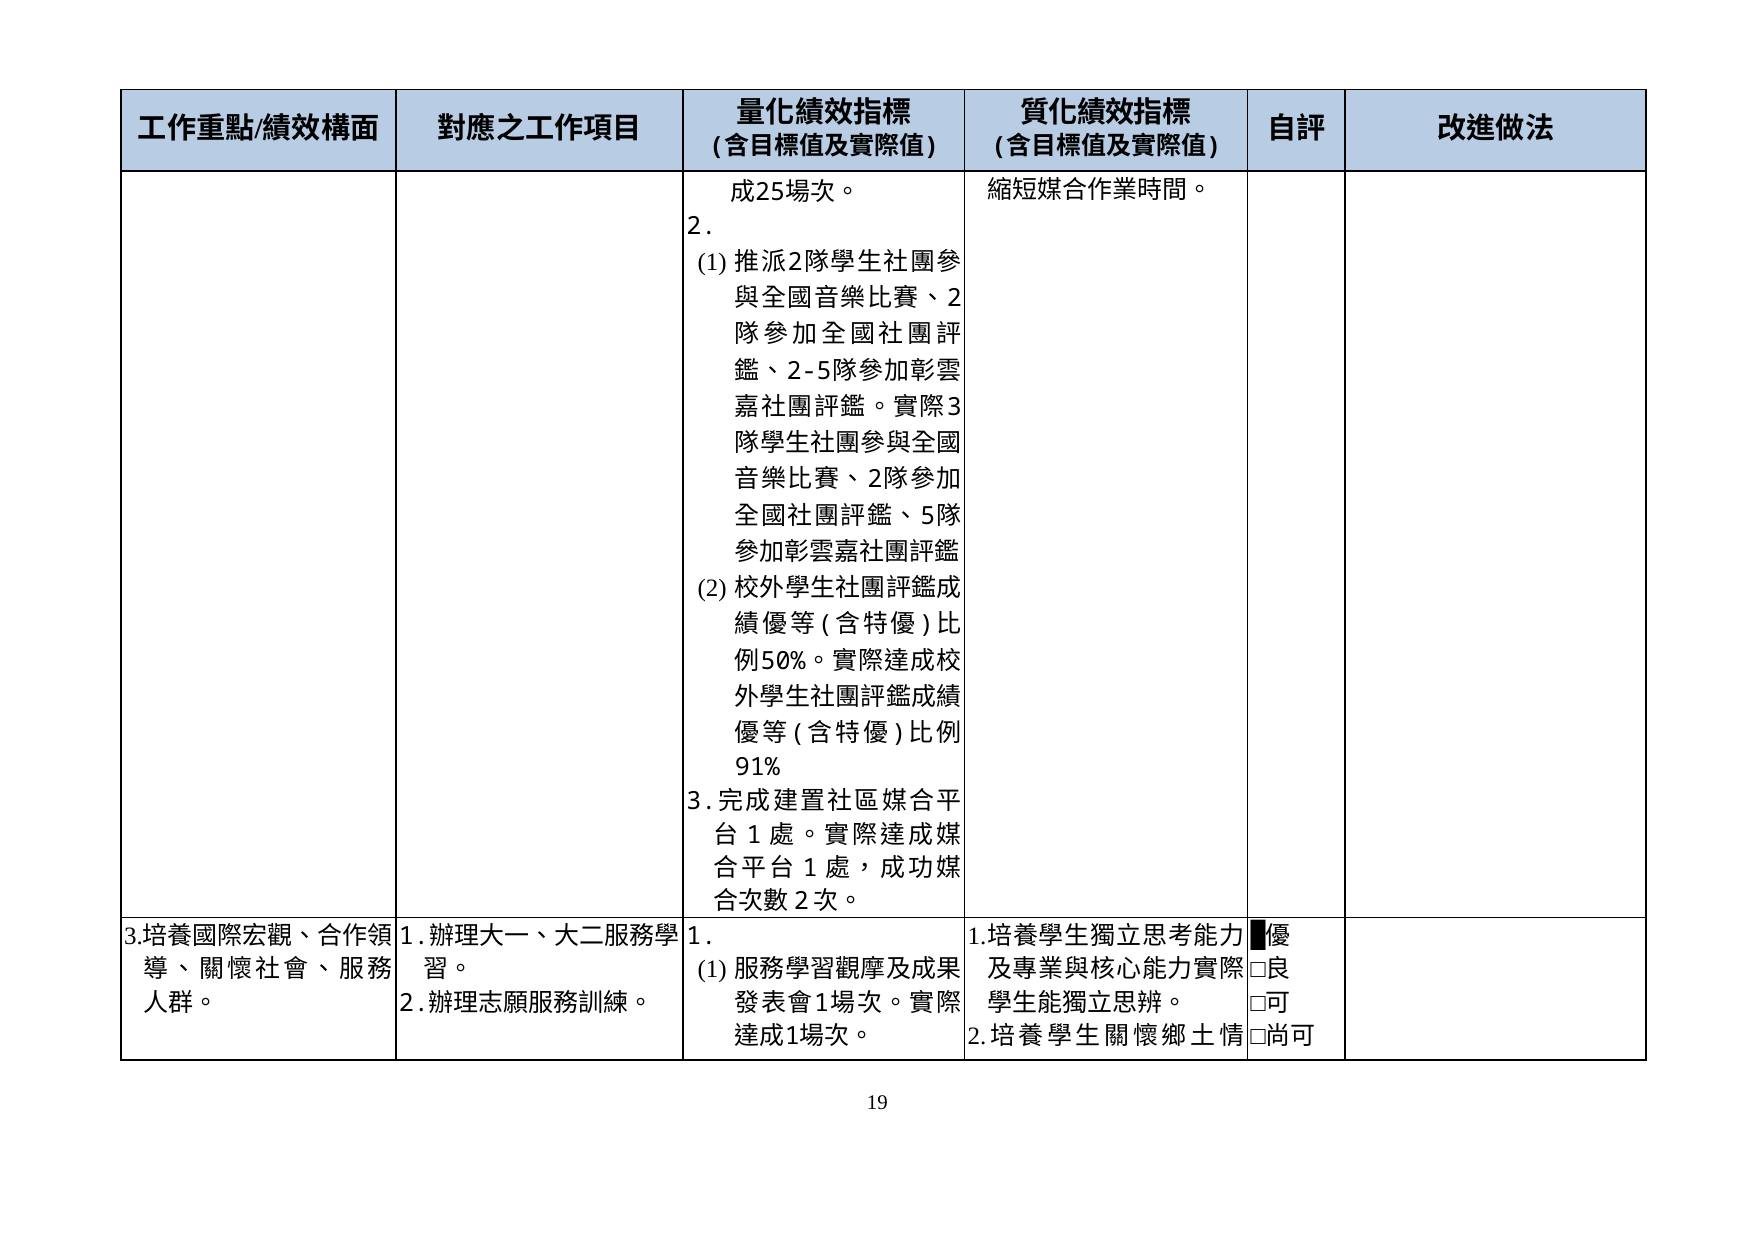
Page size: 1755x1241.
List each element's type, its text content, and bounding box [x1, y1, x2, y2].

table_cell 1.結合學生社團落實社會服務理念，提升品德涵養。實際學生能明瞭社會服務理念及品德涵養，並實際參與社區服務。 2.增加社團觀摩、競賽提升學習的機會，強化學生團隊合作能力溝通表達能力、問題解決能力。實際目標學生於服務營隊實際活動參與，學習到團隊合作能力、溝通表達能力、問題解決能力。 3.以e化作業提升行政成效。實際透過平台達到縮短媒合作業時間。 [965, 172, 1247, 916]
table_header 改進做法 [1346, 90, 1645, 170]
table_header 自評 [1248, 90, 1344, 170]
table_cell 3.培養國際宏觀、合作領導、關懷社會、服務人群。 [122, 918, 395, 1059]
table_cell [1346, 172, 1645, 916]
table_cell [1346, 918, 1645, 1059]
table_header 量化績效指標 (含目標值及實際值) [684, 90, 964, 170]
table_cell 1. 服務學習觀摩及成果發表會1場次。實際達成1場次。 服務學習競賽1場次實際達成1場次。 大二以上結合專業課程辦理校外服務學習10場次。實際達成10場次。 禮賓大使參與校內外服務達30場次。實際達成50場次。 禮賓大使體驗營1場次。實際辦理禮賓大使體驗營2場次30人次。 2.目標值辦理志願服務訓練2場次。實際達成2場次。 [684, 918, 964, 1059]
table_cell 1.辦理大一、大二服務學習。 2.辦理志願服務訓練。 [397, 918, 682, 1059]
table_header 對應之工作項目 [397, 90, 682, 170]
table_cell 1. 全校學生社團參與率達35%。實際達成35% 山海計畫及教育優先區中小學生寒暑假營隊活動24隊。實際達成32隊，包含山海計畫營隊實際值7隊、教育優先區中小學生寒暑假營22隊、帶動中小學社團發展營隊3隊。 校外弱勢族群社區服務達15場次。實際達成25場次。 2. 推派2隊學生社團參與全國音樂比賽、2隊參加全國社團評鑑、2-5隊參加彰雲嘉社團評鑑。實際3隊學生社團參與全國音樂比賽、2隊參加全國社團評鑑、5隊參加彰雲嘉社團評鑑 校外學生社團評鑑成績優等(含特優)比例50%。實際達成校外學生社團評鑑成績優等(含特優)比例91% 3.完成建置社區媒合平台1處。實際達成媒合平台1處，成功媒合次數2次。 [684, 172, 964, 916]
table_header 質化績效指標 (含目標值及實際值) [965, 90, 1247, 170]
table_cell [122, 172, 395, 916]
table_cell █優 □良 □可 □尚可 [1248, 918, 1344, 1059]
table_cell [397, 172, 682, 916]
table_cell 1.培養學生獨立思考能力及專業與核心能力實際學生能獨立思辨。 2.培養學生關懷鄉土情 [965, 918, 1247, 1059]
table_header 工作重點/績效構面 [122, 90, 395, 170]
table_cell [1248, 172, 1344, 916]
